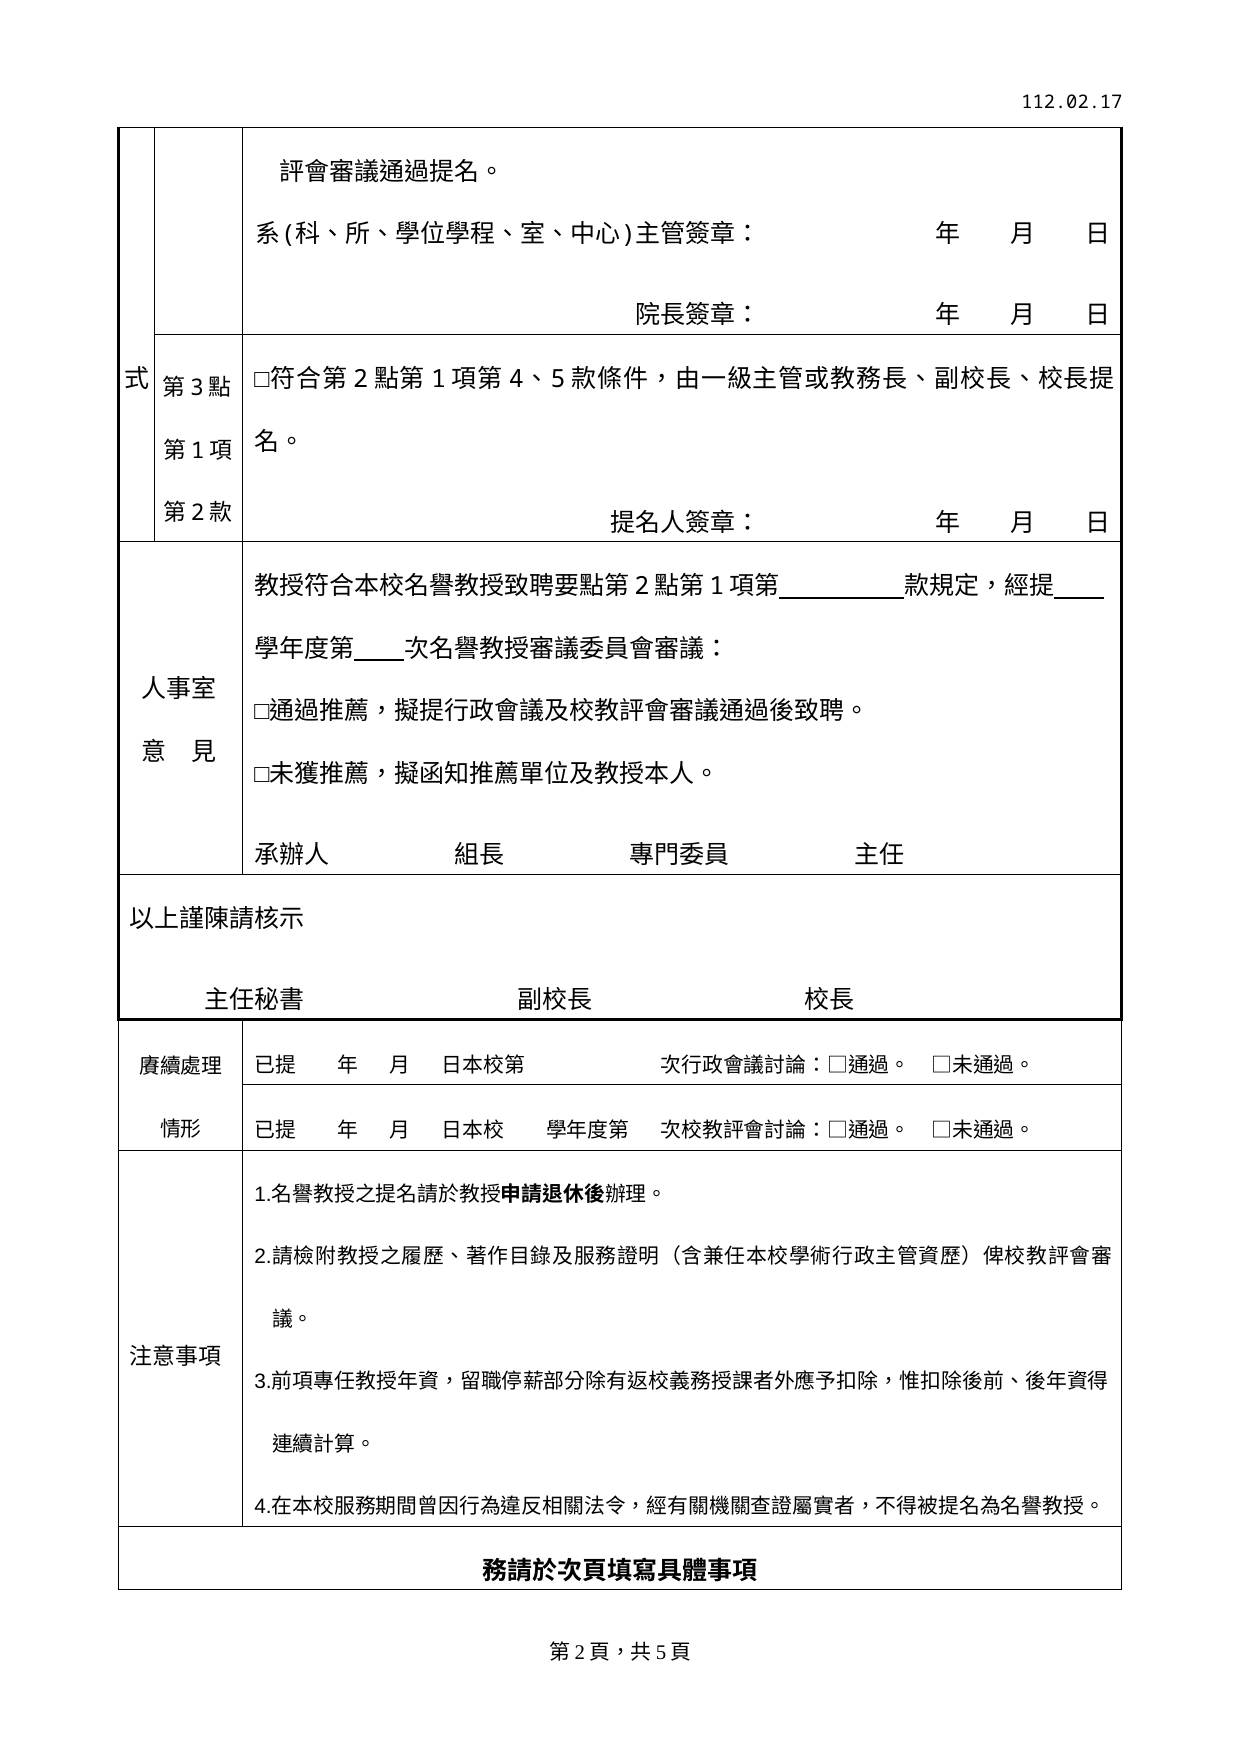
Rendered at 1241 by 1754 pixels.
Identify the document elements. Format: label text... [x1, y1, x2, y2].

table_cell 注意事項 [119, 1151, 242, 1526]
table_cell 第3點第1項第2款 [155, 335, 242, 541]
table_cell 已提 年 月 日本校第 次行政會議討論：□通過。 □未通過。 [243, 1021, 1121, 1084]
table_cell □符合第2點第1項第4、5款條件，由一級主管或教務長、副校長、校長提名。 提名人簽章： 年 月 日 [243, 335, 1120, 541]
table_cell 已提 年 月 日本校 學年度第 次校教評會討論：□通過。 □未通過。 [243, 1085, 1121, 1149]
table_cell 教授符合本校名譽教授致聘要點第2點第1項第 款規定，經提 學年度第 次名譽教授審議委員會審議： □通過推薦，擬提行政會議及校教評會審議通過後致聘。 □未獲推薦，擬函知推薦單位及教授本人。 承辦人 組長 專門委員 主任 [243, 542, 1120, 873]
table_cell 評會審議通過提名。 系(科、所、學位學程、室、中心)主管簽章： 年 月 日 院長簽章： 年 月 日 [243, 128, 1120, 334]
table_cell 1.名譽教授之提名請於教授申請退休後辦理。 2.請檢附教授之履歷、著作目錄及服務證明（含兼任本校學術行政主管資歷）俾校教評會審議。 3.前項專任教授年資，留職停薪部分除有返校義務授課者外應予扣除，惟扣除後前、後年資得連續計算。 4.在本校服務期間曾因行為違反相關法令，經有關機關查證屬實者，不得被提名為名譽教授。 [243, 1151, 1121, 1526]
table_cell 人事室 意 見 [120, 542, 242, 873]
table_cell [155, 128, 242, 334]
table_cell 式 [120, 128, 154, 541]
table_cell 以上謹陳請核示 主任秘書 副校長 校長 [120, 875, 1120, 1018]
table_cell 賡續處理 情形 [119, 1021, 242, 1149]
table_cell 務請於次頁填寫具體事項 [119, 1527, 1121, 1589]
